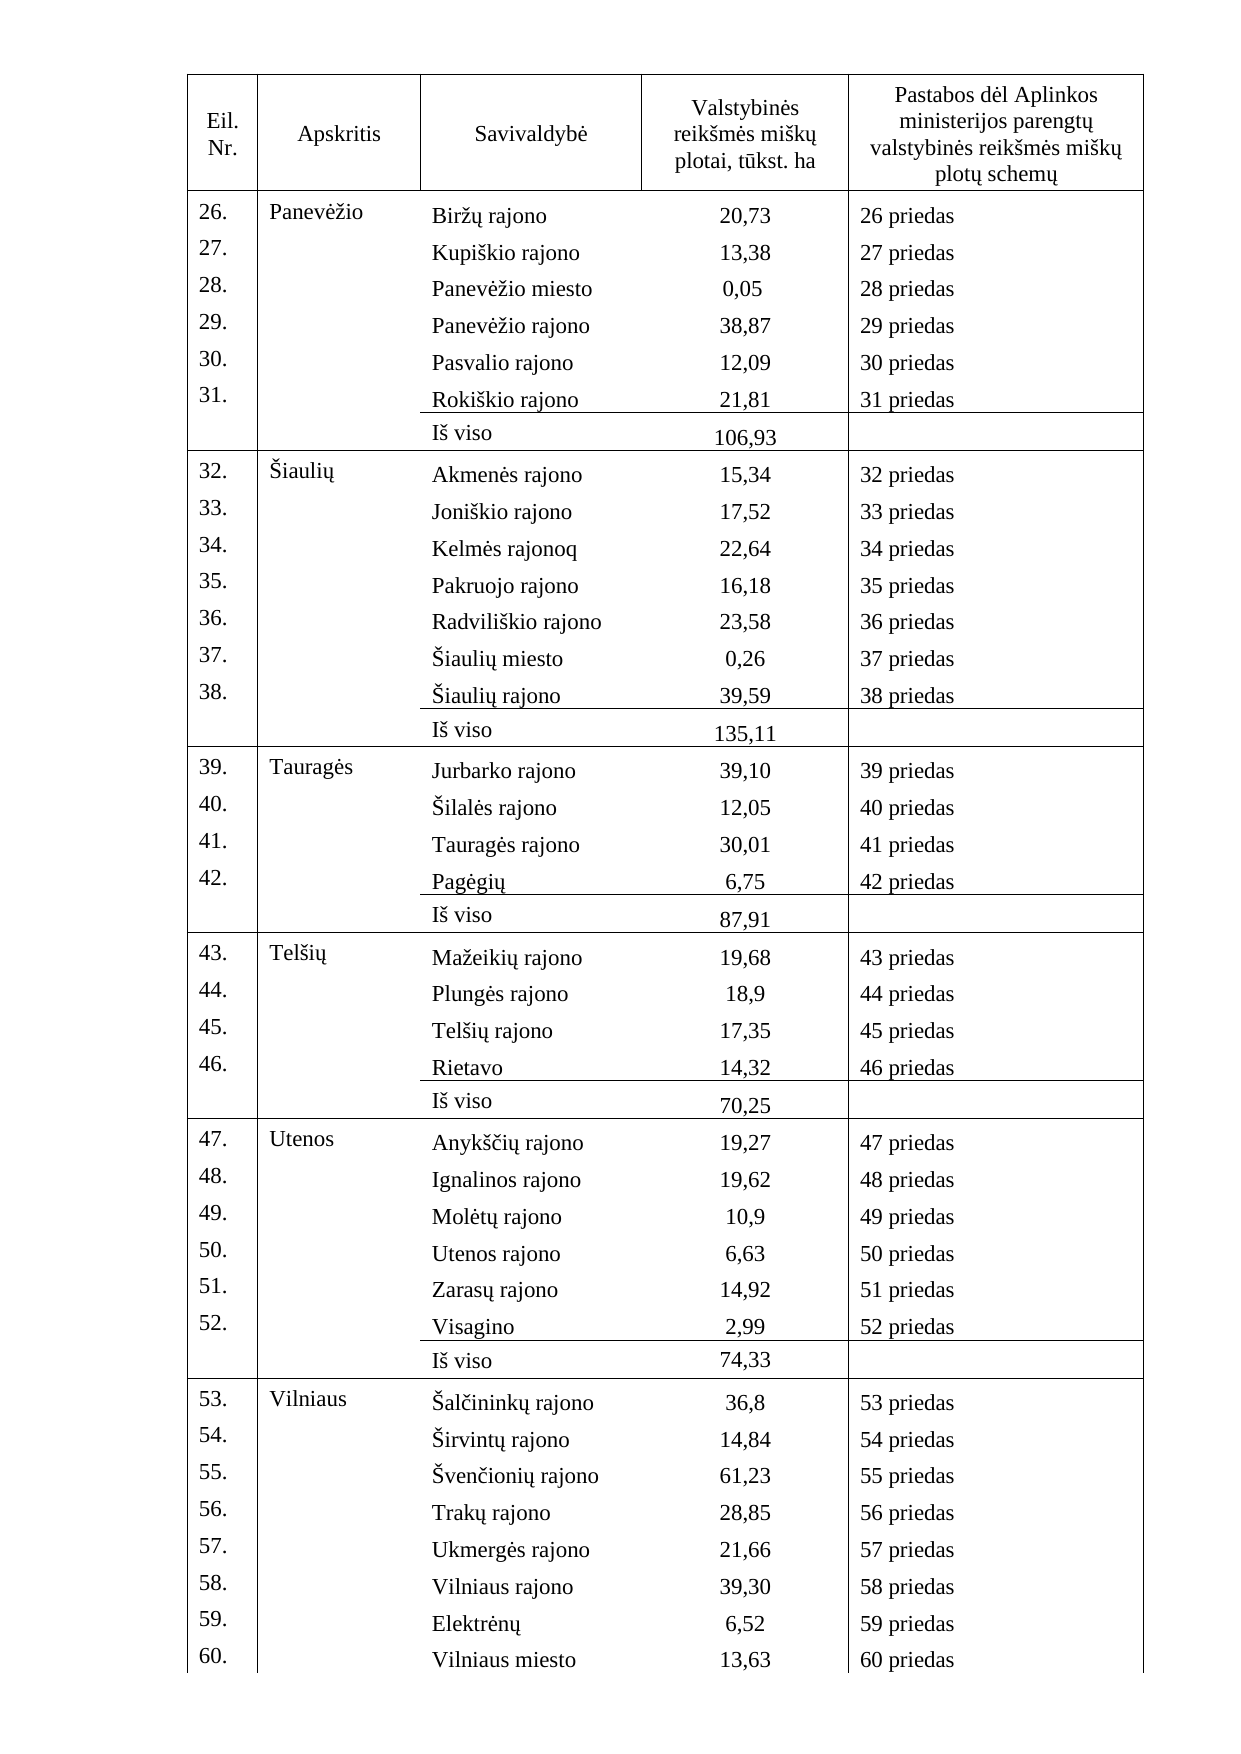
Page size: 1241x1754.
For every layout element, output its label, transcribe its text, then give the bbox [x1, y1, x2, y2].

table_cell 36,8 [642, 1379, 848, 1415]
table_cell [849, 709, 1143, 746]
table_cell 33. [188, 488, 257, 524]
table_cell Akmenės rajono [420, 451, 642, 488]
table_cell 135,11 [642, 709, 848, 746]
table_cell 15,34 [642, 451, 848, 488]
table_cell 57 priedas [849, 1526, 1143, 1562]
table_cell Vilniaus rajono [420, 1563, 642, 1599]
table_cell 34. [188, 525, 257, 561]
table_cell [188, 412, 257, 450]
table_cell Šiaulių rajono [420, 672, 642, 708]
table_cell 27 priedas [849, 228, 1143, 265]
table_cell 20,73 [642, 191, 848, 228]
table_cell 29. [188, 302, 257, 338]
table_cell 6,75 [642, 858, 848, 894]
table_cell Iš viso [420, 895, 642, 932]
table_cell 59 priedas [849, 1599, 1143, 1636]
table_cell 44 priedas [849, 970, 1143, 1007]
table_cell Iš viso [420, 1341, 642, 1377]
table_cell 51. [188, 1266, 257, 1303]
table_header Savivaldybė [421, 75, 641, 190]
table_cell 70,25 [642, 1081, 848, 1118]
table_cell 30. [188, 339, 257, 375]
table_cell 42. [188, 858, 257, 894]
table_cell [258, 635, 420, 672]
table_cell 55. [188, 1452, 257, 1489]
table_cell 53 priedas [849, 1379, 1143, 1415]
table_cell [258, 302, 420, 338]
table_cell 28. [188, 265, 257, 302]
table_cell Iš viso [420, 709, 642, 746]
table_cell [849, 413, 1143, 450]
table_cell 39,30 [642, 1563, 848, 1599]
table_cell Panevėžio [258, 191, 420, 228]
table_cell Elektrėnų [420, 1599, 642, 1636]
table_cell 26. [188, 191, 257, 228]
table_header Apskritis [258, 75, 420, 190]
table_cell 43 priedas [849, 933, 1143, 970]
table_cell Panevėžio rajono [420, 302, 642, 338]
table_cell Pagėgių [420, 858, 642, 894]
table_cell 53. [188, 1379, 257, 1415]
table_cell [258, 1303, 420, 1340]
table_cell Rietavo [420, 1044, 642, 1080]
table_cell 28 priedas [849, 265, 1143, 302]
table_cell 39. [188, 747, 257, 784]
table_cell 35 priedas [849, 561, 1143, 598]
table_cell 13,38 [642, 228, 848, 265]
table_header Pastabos dėl Aplinkos ministerijos parengtų valstybinės reikšmės miškų plotų schemų [849, 75, 1143, 190]
table_cell 21,81 [642, 375, 848, 412]
table_cell 31 priedas [849, 375, 1143, 412]
table_cell 41. [188, 821, 257, 857]
table_cell Iš viso [420, 1081, 642, 1118]
table_cell [188, 1080, 257, 1118]
table_cell [258, 1526, 420, 1562]
table_cell [258, 894, 420, 932]
table_cell [258, 1563, 420, 1599]
table_cell Rokiškio rajono [420, 375, 642, 412]
table_cell 52. [188, 1303, 257, 1340]
table_cell Kupiškio rajono [420, 228, 642, 265]
table_cell 29 priedas [849, 302, 1143, 338]
table_cell 10,9 [642, 1193, 848, 1229]
table_cell 59. [188, 1599, 257, 1636]
table_cell Panevėžio miesto [420, 265, 642, 302]
table_cell 12,05 [642, 784, 848, 821]
table_cell 39,59 [642, 672, 848, 708]
table_cell Pakruojo rajono [420, 561, 642, 598]
table_cell Šiaulių [258, 451, 420, 488]
table_cell 87,91 [642, 895, 848, 932]
table_cell [258, 228, 420, 265]
table_cell 57. [188, 1526, 257, 1562]
table_cell 37. [188, 635, 257, 672]
table_cell 42 priedas [849, 858, 1143, 894]
table_cell 51 priedas [849, 1266, 1143, 1303]
table_cell 50. [188, 1229, 257, 1266]
table_cell [258, 488, 420, 524]
table_cell 47. [188, 1119, 257, 1156]
table_cell Vilniaus miesto [420, 1636, 642, 1673]
table_cell Tauragės [258, 747, 420, 784]
table_cell 19,62 [642, 1156, 848, 1193]
table_cell 18,9 [642, 970, 848, 1007]
table_cell 40 priedas [849, 784, 1143, 821]
table_cell [258, 1415, 420, 1452]
table_cell [849, 1081, 1143, 1118]
table_cell 12,09 [642, 339, 848, 375]
table_cell 30,01 [642, 821, 848, 857]
table_cell 19,27 [642, 1119, 848, 1156]
table_cell Biržų rajono [420, 191, 642, 228]
table_cell 28,85 [642, 1489, 848, 1526]
table_cell 49. [188, 1193, 257, 1229]
table_cell [849, 895, 1143, 932]
table_cell 31. [188, 375, 257, 412]
table_cell Utenos [258, 1119, 420, 1156]
table_cell 106,93 [642, 413, 848, 450]
table_cell Utenos rajono [420, 1229, 642, 1266]
table_cell [258, 858, 420, 894]
table_cell 47 priedas [849, 1119, 1143, 1156]
table_cell 58 priedas [849, 1563, 1143, 1599]
table_cell [258, 821, 420, 857]
table_cell 40. [188, 784, 257, 821]
table_cell 38,87 [642, 302, 848, 338]
table_cell Šilalės rajono [420, 784, 642, 821]
table_cell 39,10 [642, 747, 848, 784]
table_cell 22,64 [642, 525, 848, 561]
table_cell [258, 1636, 420, 1673]
table_cell [188, 1340, 257, 1377]
table_cell [258, 1489, 420, 1526]
table_cell 33 priedas [849, 488, 1143, 524]
table_cell Šalčininkų rajono [420, 1379, 642, 1415]
table_cell 14,92 [642, 1266, 848, 1303]
table_cell [188, 894, 257, 932]
table_cell 49 priedas [849, 1193, 1143, 1229]
table_cell Joniškio rajono [420, 488, 642, 524]
table_cell 50 priedas [849, 1229, 1143, 1266]
table_cell 55 priedas [849, 1452, 1143, 1489]
table_cell 45. [188, 1007, 257, 1043]
table_cell 17,52 [642, 488, 848, 524]
table_cell Zarasų rajono [420, 1266, 642, 1303]
table_cell 13,63 [642, 1636, 848, 1673]
table_cell 46. [188, 1044, 257, 1080]
table_cell Radviliškio rajono [420, 598, 642, 635]
table_cell Tauragės rajono [420, 821, 642, 857]
table_cell [258, 412, 420, 450]
table_cell 54 priedas [849, 1415, 1143, 1452]
table_cell [258, 708, 420, 746]
table_cell Molėtų rajono [420, 1193, 642, 1229]
table_cell 56. [188, 1489, 257, 1526]
table_cell 43. [188, 933, 257, 970]
table_cell 74,33 [642, 1341, 848, 1377]
table_cell [258, 265, 420, 302]
table_cell [258, 1599, 420, 1636]
table_cell [258, 561, 420, 598]
table_cell [258, 1156, 420, 1193]
table_cell 32. [188, 451, 257, 488]
table_cell [258, 784, 420, 821]
table_cell Telšių rajono [420, 1007, 642, 1043]
table_cell Mažeikių rajono [420, 933, 642, 970]
table_cell 52 priedas [849, 1303, 1143, 1340]
table_cell 32 priedas [849, 451, 1143, 488]
table_cell [258, 970, 420, 1007]
table_cell [258, 1193, 420, 1229]
table_cell 41 priedas [849, 821, 1143, 857]
table_cell 26 priedas [849, 191, 1143, 228]
table_cell 39 priedas [849, 747, 1143, 784]
table_cell [258, 1266, 420, 1303]
table_cell 54. [188, 1415, 257, 1452]
table_cell 34 priedas [849, 525, 1143, 561]
table_cell Vilniaus [258, 1379, 420, 1415]
table_cell [258, 598, 420, 635]
table_cell [258, 1080, 420, 1118]
table_cell [258, 1044, 420, 1080]
table_cell 6,52 [642, 1599, 848, 1636]
table_cell Ignalinos rajono [420, 1156, 642, 1193]
table_cell 23,58 [642, 598, 848, 635]
table_cell Širvintų rajono [420, 1415, 642, 1452]
table_cell 30 priedas [849, 339, 1143, 375]
table_cell 36. [188, 598, 257, 635]
table_cell [188, 708, 257, 746]
table_cell Ukmergės rajono [420, 1526, 642, 1562]
table_header Eil. Nr. [188, 75, 257, 190]
table_cell 19,68 [642, 933, 848, 970]
table_cell Pasvalio rajono [420, 339, 642, 375]
table_cell 36 priedas [849, 598, 1143, 635]
table_cell Iš viso [420, 413, 642, 450]
table_cell Plungės rajono [420, 970, 642, 1007]
table_header Valstybinės reikšmės miškų plotai, tūkst. ha [642, 75, 848, 190]
table_cell 56 priedas [849, 1489, 1143, 1526]
table_cell 61,23 [642, 1452, 848, 1489]
table_cell Kelmės rajonoq [420, 525, 642, 561]
table_cell 0,05 [642, 265, 848, 302]
table_cell Telšių [258, 933, 420, 970]
table_cell [258, 672, 420, 708]
table_cell 60 priedas [849, 1636, 1143, 1673]
table_cell 14,32 [642, 1044, 848, 1080]
table_cell 16,18 [642, 561, 848, 598]
table_cell [258, 375, 420, 412]
table_cell 38. [188, 672, 257, 708]
table_cell 60. [188, 1636, 257, 1673]
table_cell [849, 1341, 1143, 1377]
table_cell 45 priedas [849, 1007, 1143, 1043]
table_cell 6,63 [642, 1229, 848, 1266]
table_cell 35. [188, 561, 257, 598]
table_cell Šiaulių miesto [420, 635, 642, 672]
table_cell [258, 525, 420, 561]
table_cell Anykščių rajono [420, 1119, 642, 1156]
table_cell [258, 1452, 420, 1489]
table_cell 46 priedas [849, 1044, 1143, 1080]
table_cell 44. [188, 970, 257, 1007]
table_cell 58. [188, 1563, 257, 1599]
table_cell 38 priedas [849, 672, 1143, 708]
table_cell 37 priedas [849, 635, 1143, 672]
table_cell [258, 1007, 420, 1043]
table_cell [258, 1340, 420, 1377]
table_cell Visagino [420, 1303, 642, 1340]
table_cell 48 priedas [849, 1156, 1143, 1193]
table_cell Švenčionių rajono [420, 1452, 642, 1489]
table_cell 14,84 [642, 1415, 848, 1452]
table_cell 0,26 [642, 635, 848, 672]
table_cell 48. [188, 1156, 257, 1193]
table_cell [258, 339, 420, 375]
table_cell 27. [188, 228, 257, 265]
table_cell Trakų rajono [420, 1489, 642, 1526]
table_cell Jurbarko rajono [420, 747, 642, 784]
table_cell 17,35 [642, 1007, 848, 1043]
table_cell 21,66 [642, 1526, 848, 1562]
table_cell 2,99 [642, 1303, 848, 1340]
table_cell [258, 1229, 420, 1266]
